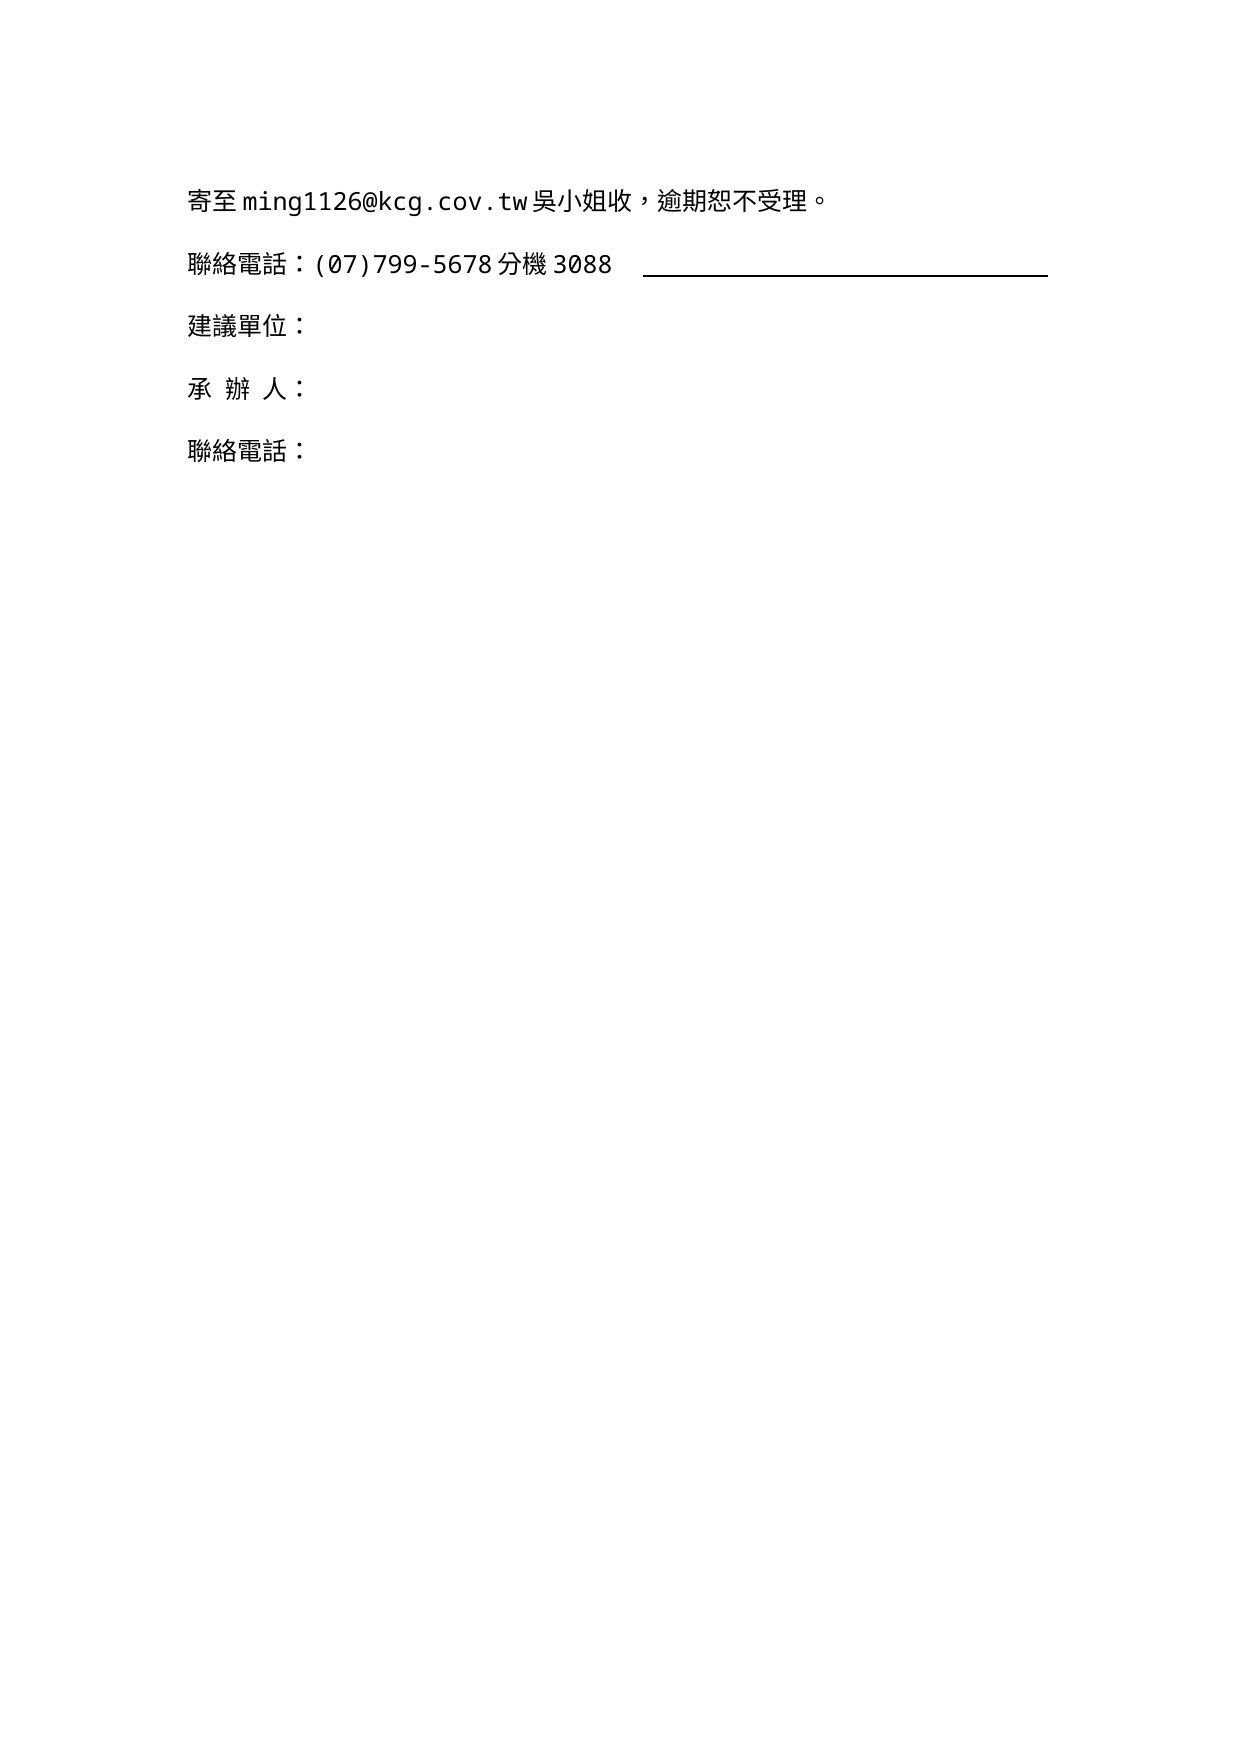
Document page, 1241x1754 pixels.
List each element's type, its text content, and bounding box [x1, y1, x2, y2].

text 聯絡電話： [187, 408, 1053, 471]
text 寄至ming1126@kcg.cov.tw吳小姐收，逾期恕不受理。 [187, 158, 1053, 221]
text 承 辦 人： [187, 346, 1053, 408]
text 建議單位： [187, 283, 1053, 346]
text 聯絡電話：(07)799-5678分機3088 [187, 221, 1053, 283]
